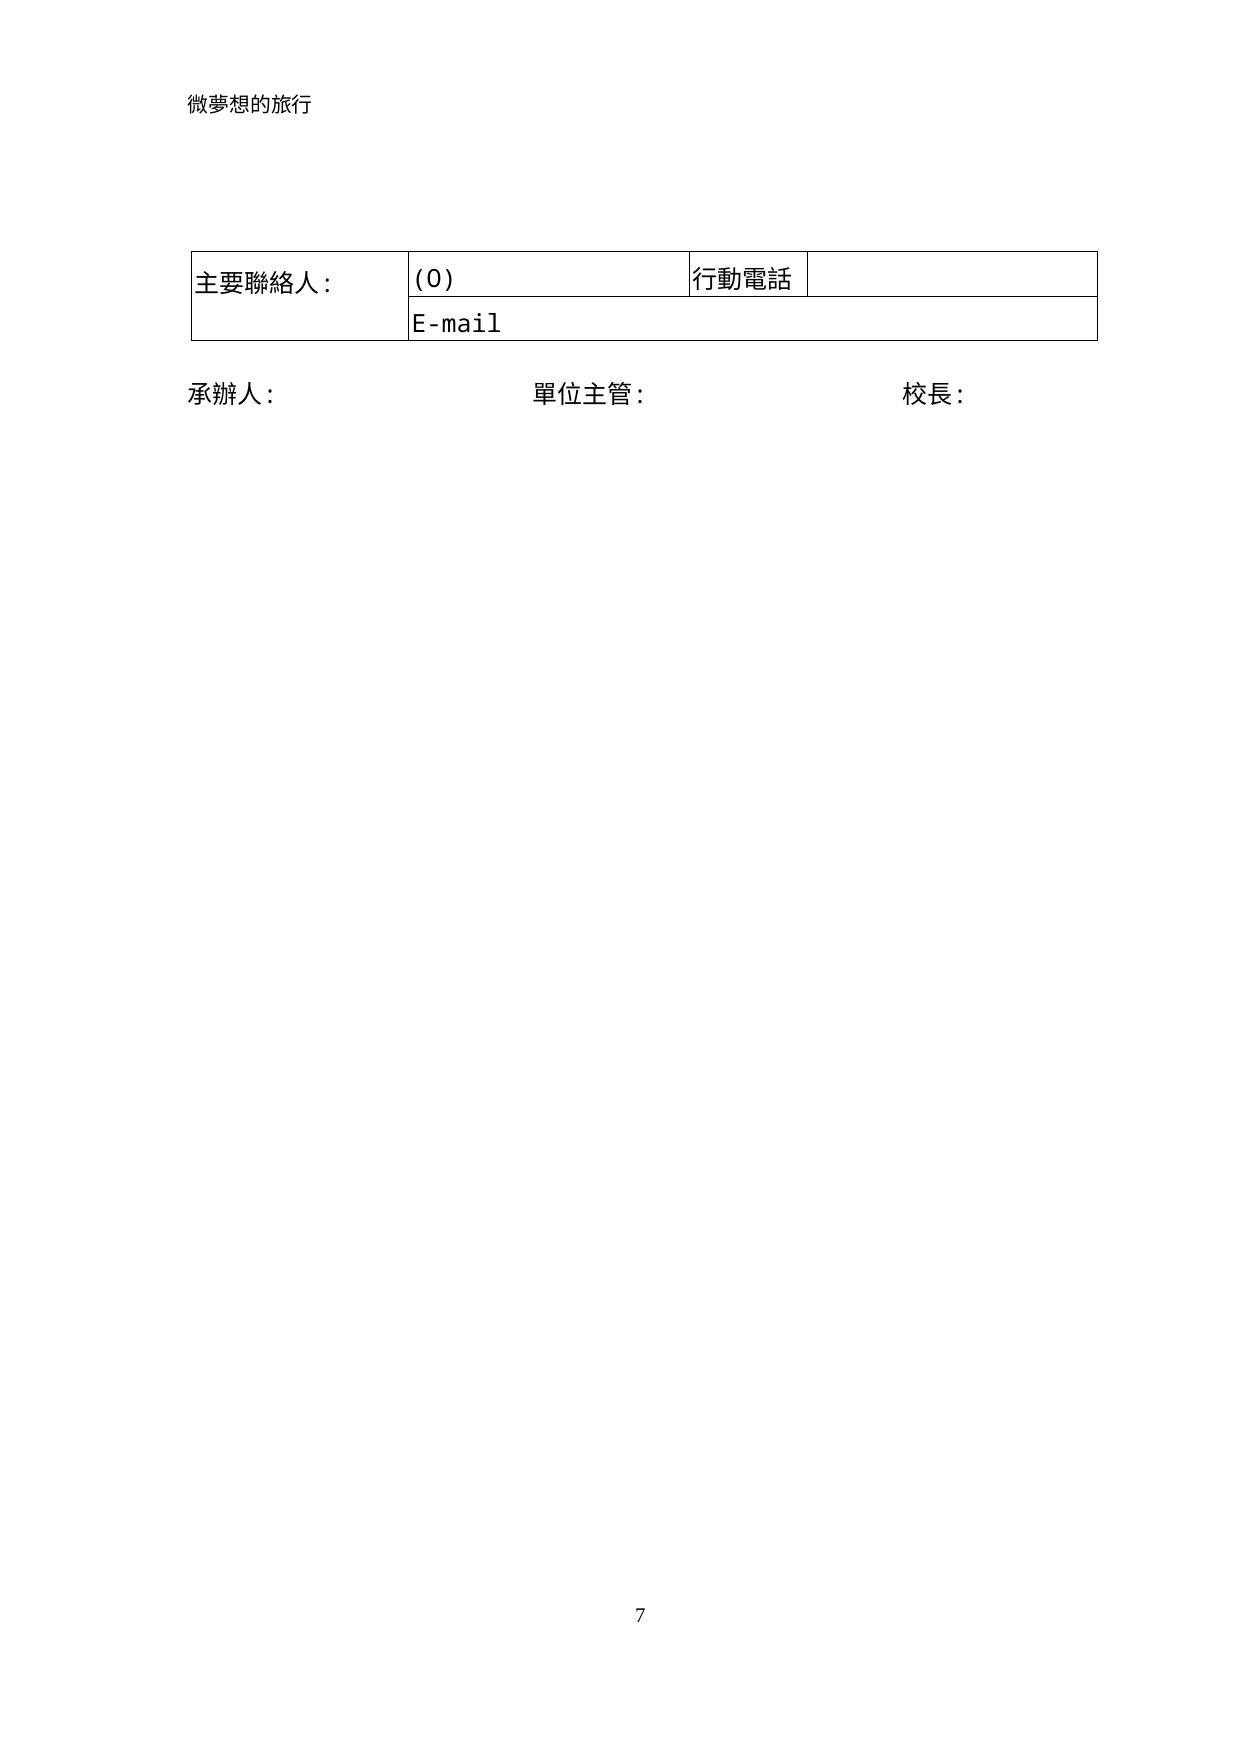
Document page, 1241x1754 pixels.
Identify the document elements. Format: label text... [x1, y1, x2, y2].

table_cell 行動電話 [690, 252, 807, 296]
table_cell E-mail [409, 297, 1097, 340]
text 承辦人: 單位主管: 校長: [187, 375, 1142, 411]
table_cell 主要聯絡人: [192, 252, 408, 340]
table_cell [808, 252, 1097, 296]
table_cell (O) [409, 252, 689, 296]
